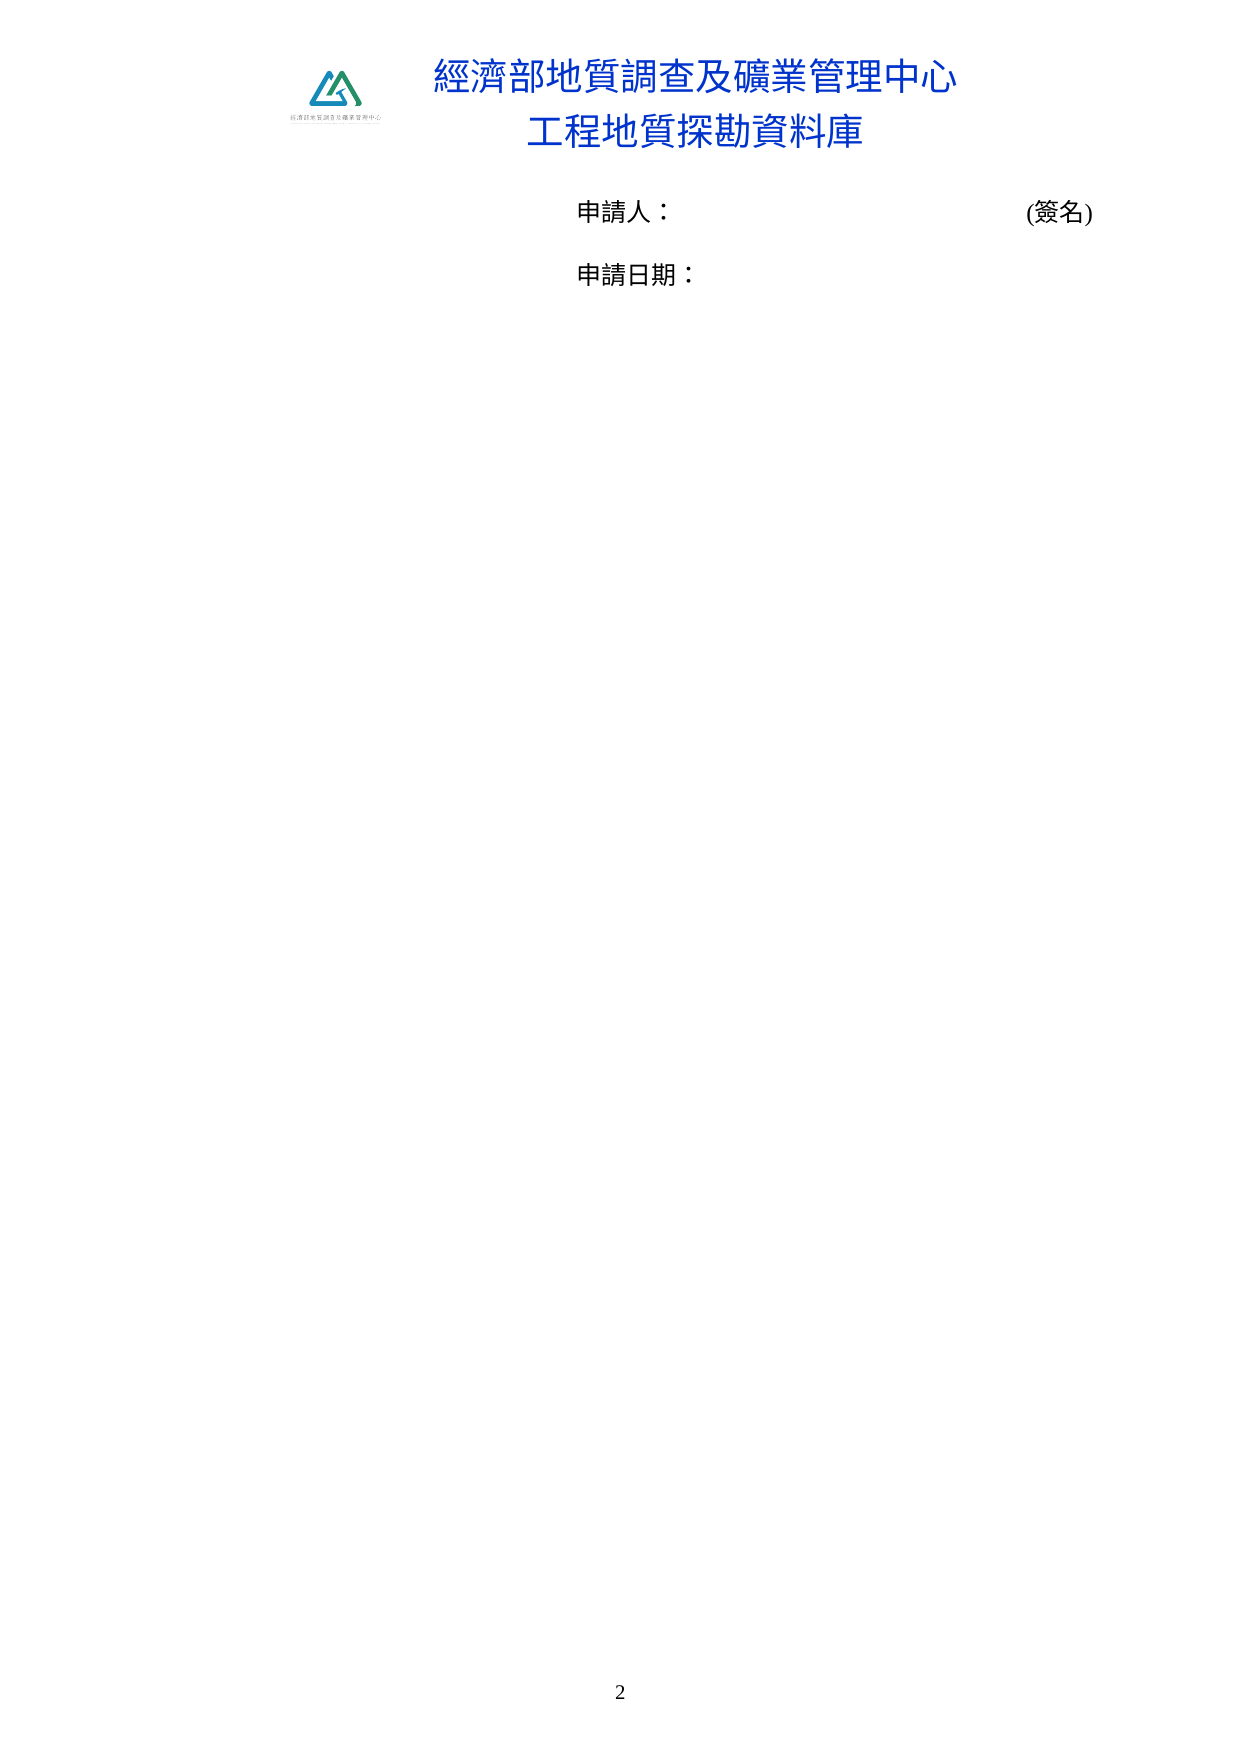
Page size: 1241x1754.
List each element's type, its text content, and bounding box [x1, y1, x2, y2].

picture [271, 44, 400, 151]
text 申請日期： [207, 232, 1092, 294]
text 申請人： (簽名) [207, 169, 1092, 232]
